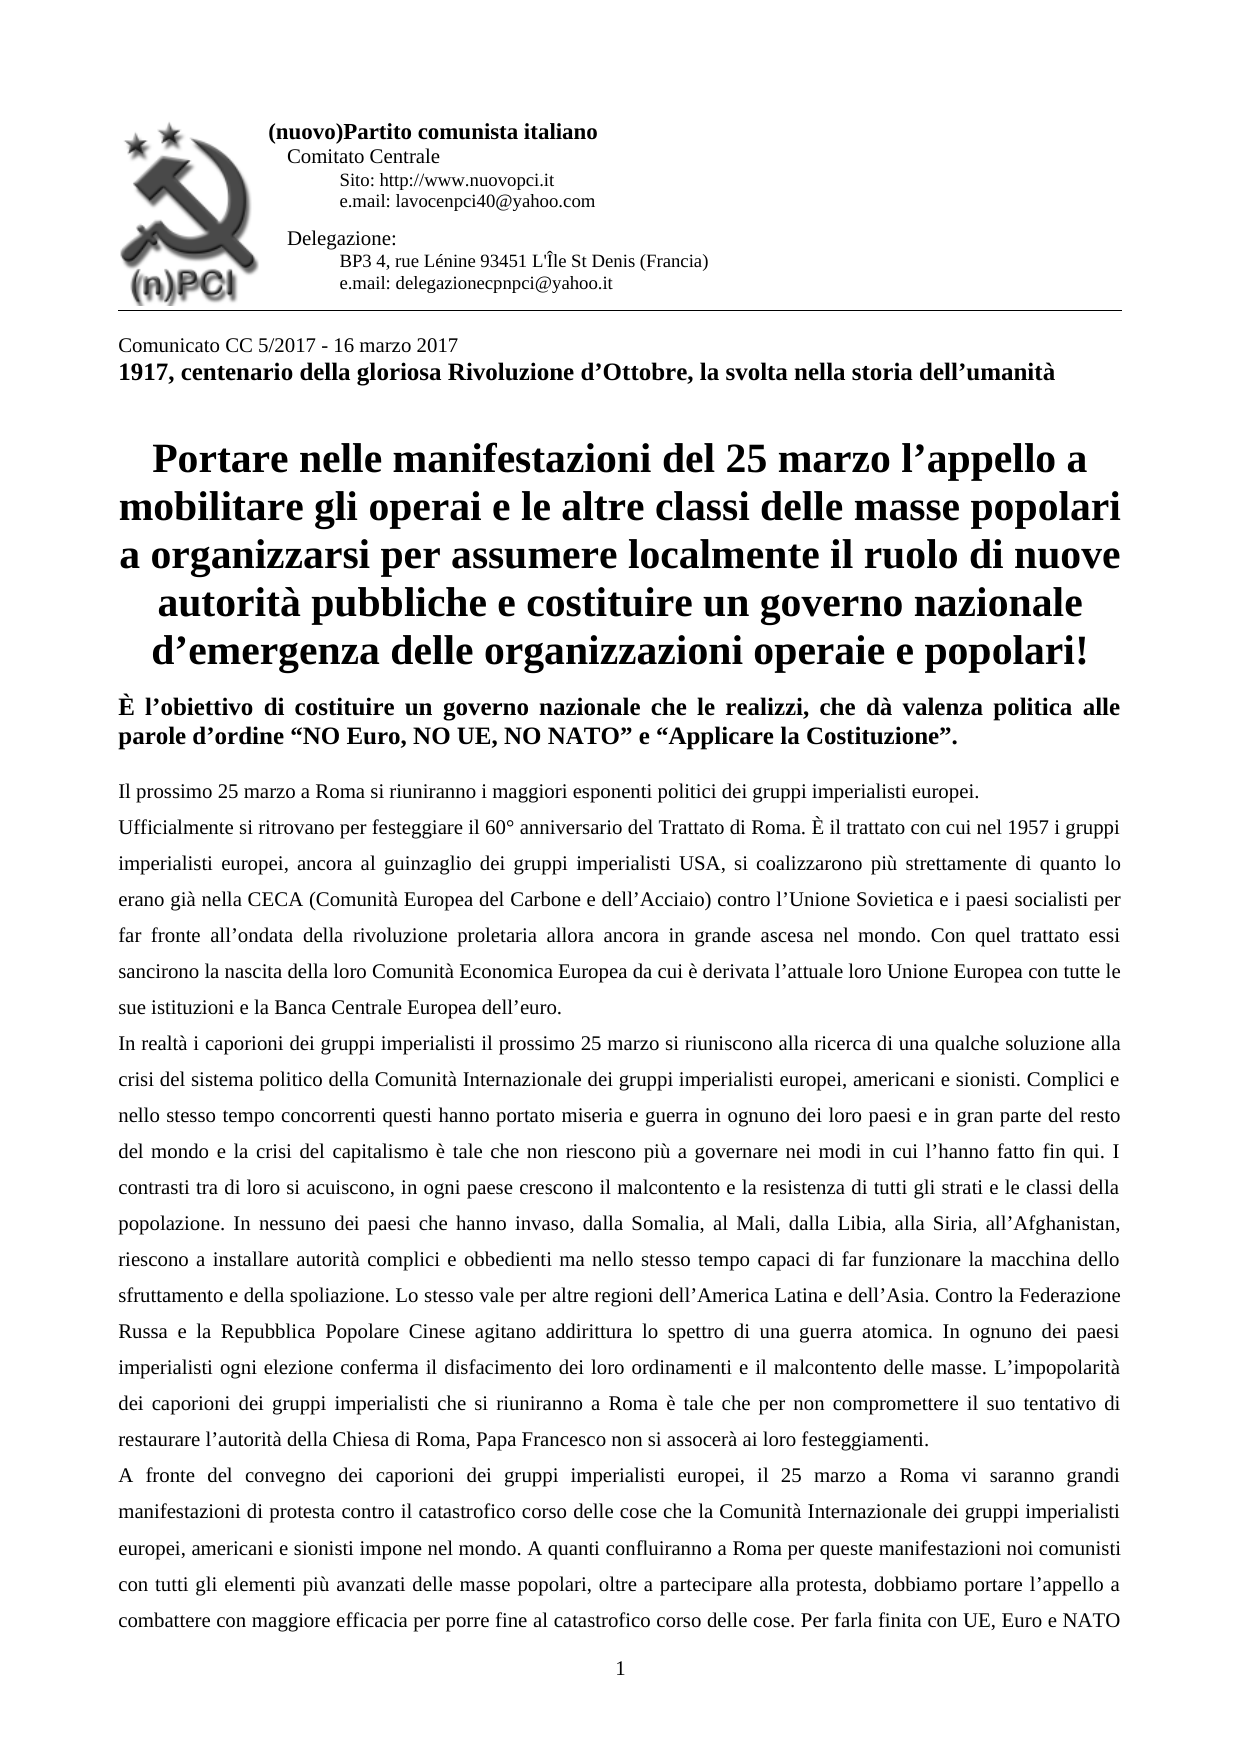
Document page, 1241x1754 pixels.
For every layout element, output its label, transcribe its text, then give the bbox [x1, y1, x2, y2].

text Sito: http://www.nuovopci.it [339, 168, 1122, 190]
text e.mail: lavocenpci40@yahoo.com [339, 190, 1122, 212]
text e.mail: delegazionecpnpci@yahoo.it [339, 272, 1122, 293]
text È l’obiettivo di costituire un governo nazionale che le realizzi, che dà valenza politica alle parole d’ordine “NO Euro, NO UE, NO NATO” e “Applicare la Costituzione”. [118, 692, 1122, 750]
text BP3 4, rue Lénine 93451 L'Île St Denis (Francia) [339, 250, 1122, 272]
text In realtà i caporioni dei gruppi imperialisti il prossimo 25 marzo si riuniscono alla ricerca di una qualche soluzione alla crisi del sistema politico della Comunità Internazionale dei gruppi imperialisti europei, americani e sionisti. Complici e nello stesso tempo concorrenti questi hanno portato miseria e guerra in ognuno dei loro paesi e in gran parte del resto del mondo e la crisi del capitalismo è tale che non riescono più a governare nei modi in cui l’hanno fatto fin qui. I contrasti tra di loro si acuiscono, in ogni paese crescono il malcontento e la resistenza di tutti gli strati e le classi della popolazione. In nessuno dei paesi che hanno invaso, dalla Somalia, al Mali, dalla Libia, alla Siria, all’Afghanistan, riescono a installare autorità complici e obbedienti ma nello stesso tempo capaci di far funzionare la macchina dello sfruttamento e della spoliazione. Lo stesso vale per altre regioni dell’America Latina e dell’Asia. Contro la Federazione Russa e la Repubblica Popolare Cinese agitano addirittura lo spettro di una guerra atomica. In ognuno dei paesi imperialisti ogni elezione conferma il disfacimento dei loro ordinamenti e il malcontento delle masse. L’impopolarità dei caporioni dei gruppi imperialisti che si riuniranno a Roma è tale che per non compromettere il suo tentativo di restaurare l’autorità della Chiesa di Roma, Papa Francesco non si assocerà ai loro festeggiamenti. [118, 1031, 1122, 1451]
text A fronte del convegno dei caporioni dei gruppi imperialisti europei, il 25 marzo a Roma vi saranno grandi manifestazioni di protesta contro il catastrofico corso delle cose che la Comunità Internazionale dei gruppi imperialisti europei, americani e sionisti impone nel mondo. A quanti confluiranno a Roma per queste manifestazioni noi comunisti con tutti gli elementi più avanzati delle masse popolari, oltre a partecipare alla protesta, dobbiamo portare l’appello a combattere con maggiore efficacia per porre fine al catastrofico corso delle cose. Per farla finita con UE, Euro e NATO [118, 1463, 1122, 1632]
text Comunicato CC 5/2017 - 16 marzo 2017 [118, 333, 1122, 357]
text Delegazione: [287, 226, 1122, 250]
text 1917, centenario della gloriosa Rivoluzione d’Ottobre, la svolta nella storia dell’umanità [118, 357, 1122, 386]
text Portare nelle manifestazioni del 25 marzo l’appello a mobilitare gli operai e le altre classi delle masse popolari a organizzarsi per assumere localmente il ruolo di nuove autorità pubbliche e costituire un governo nazionale d’emergenza delle organizzazioni operaie e popolari! [118, 433, 1122, 673]
text Comitato Centrale [287, 144, 1122, 168]
picture [118, 119, 259, 306]
text (nuovo)Partito comunista italiano [268, 118, 1122, 144]
text Il prossimo 25 marzo a Roma si riuniranno i maggiori esponenti politici dei gruppi imperialisti europei. [118, 778, 1122, 803]
text Ufficialmente si ritrovano per festeggiare il 60° anniversario del Trattato di Roma. È il trattato con cui nel 1957 i gruppi imperialisti europei, ancora al guinzaglio dei gruppi imperialisti USA, si coalizzarono più strettamente di quanto lo erano già nella CECA (Comunità Europea del Carbone e dell’Acciaio) contro l’Unione Sovietica e i paesi socialisti per far fronte all’ondata della rivoluzione proletaria allora ancora in grande ascesa nel mondo. Con quel trattato essi sancirono la nascita della loro Comunità Economica Europea da cui è derivata l’attuale loro Unione Europea con tutte le sue istituzioni e la Banca Centrale Europea dell’euro. [118, 814, 1122, 1019]
